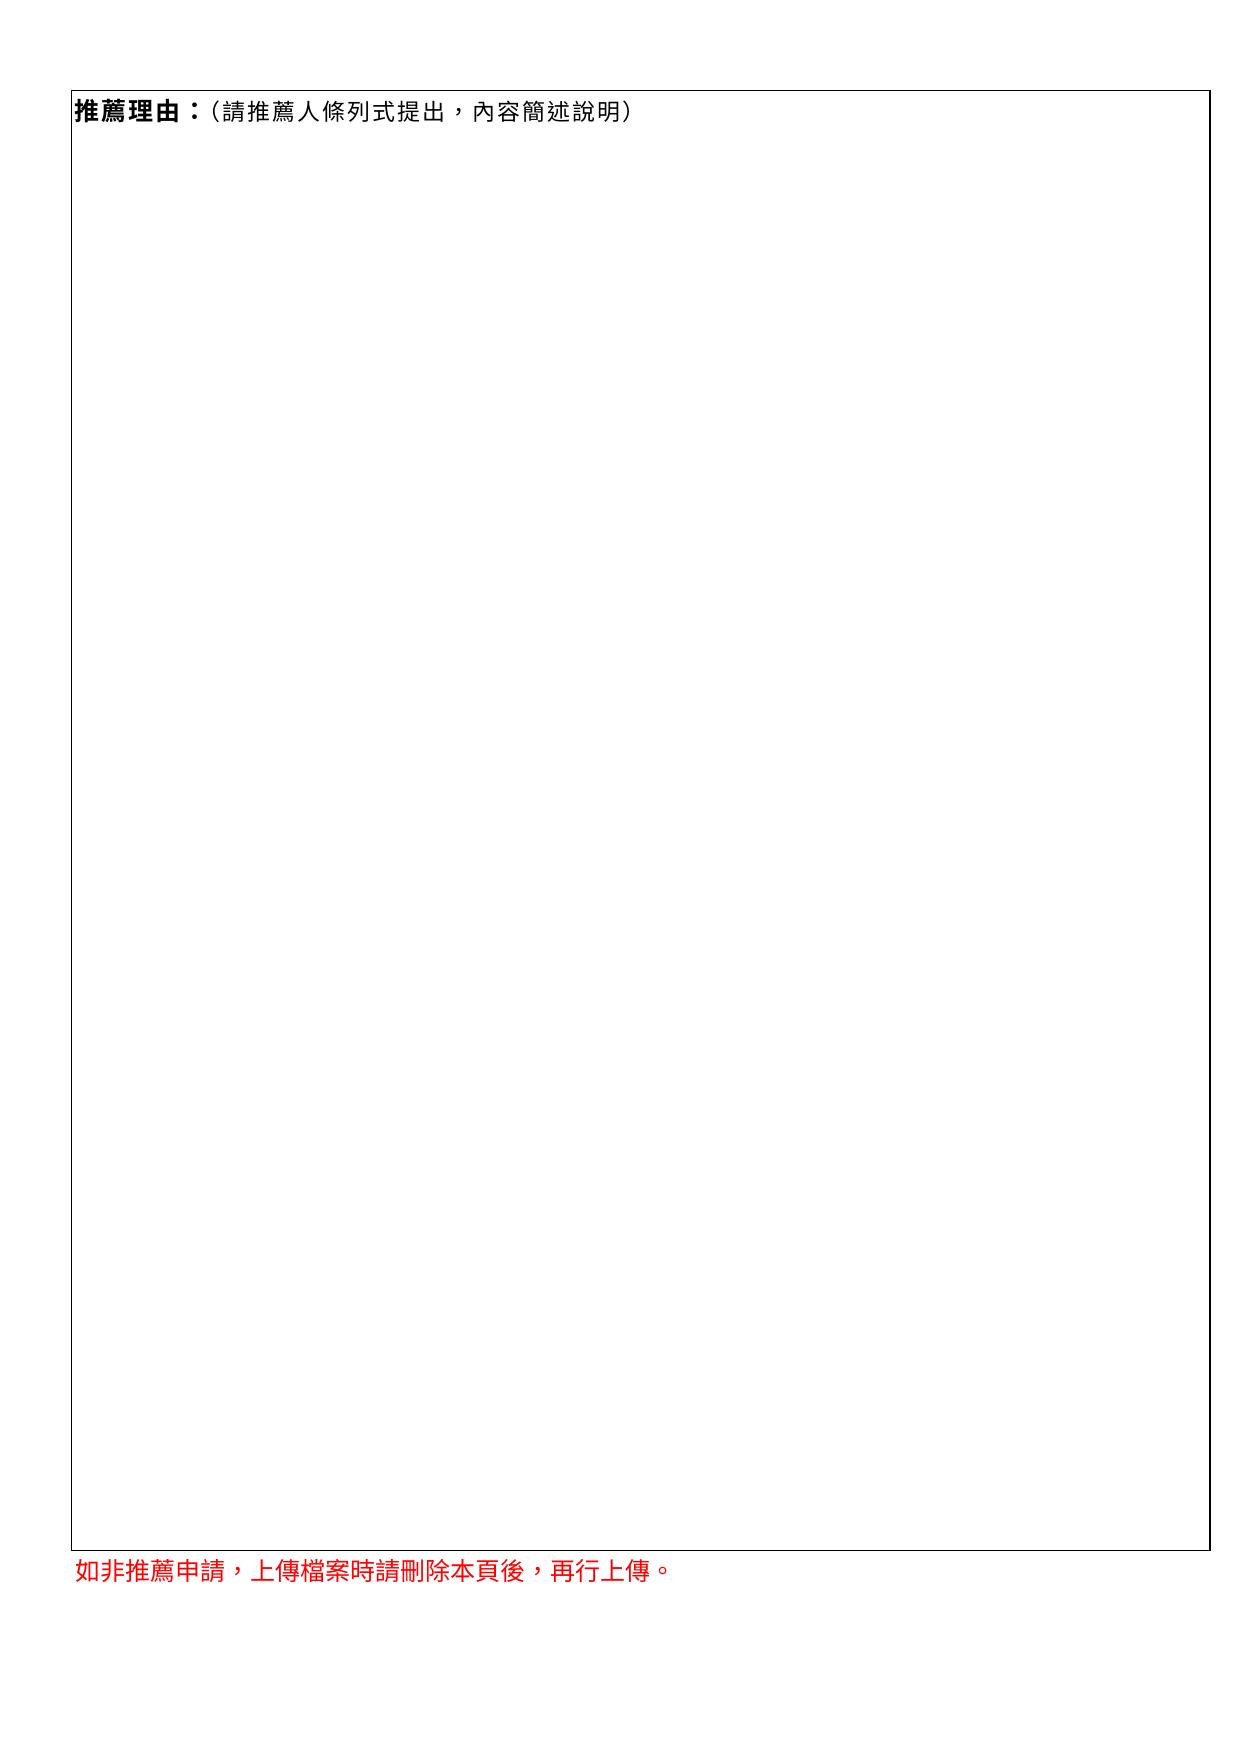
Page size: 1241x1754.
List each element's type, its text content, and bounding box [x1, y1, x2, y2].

table_cell 推薦理由：（請推薦人條列式提出，內容簡述說明） [72, 91, 1209, 1549]
text 如非推薦申請，上傳檔案時請刪除本頁後，再行上傳。 [75, 1551, 1165, 1588]
